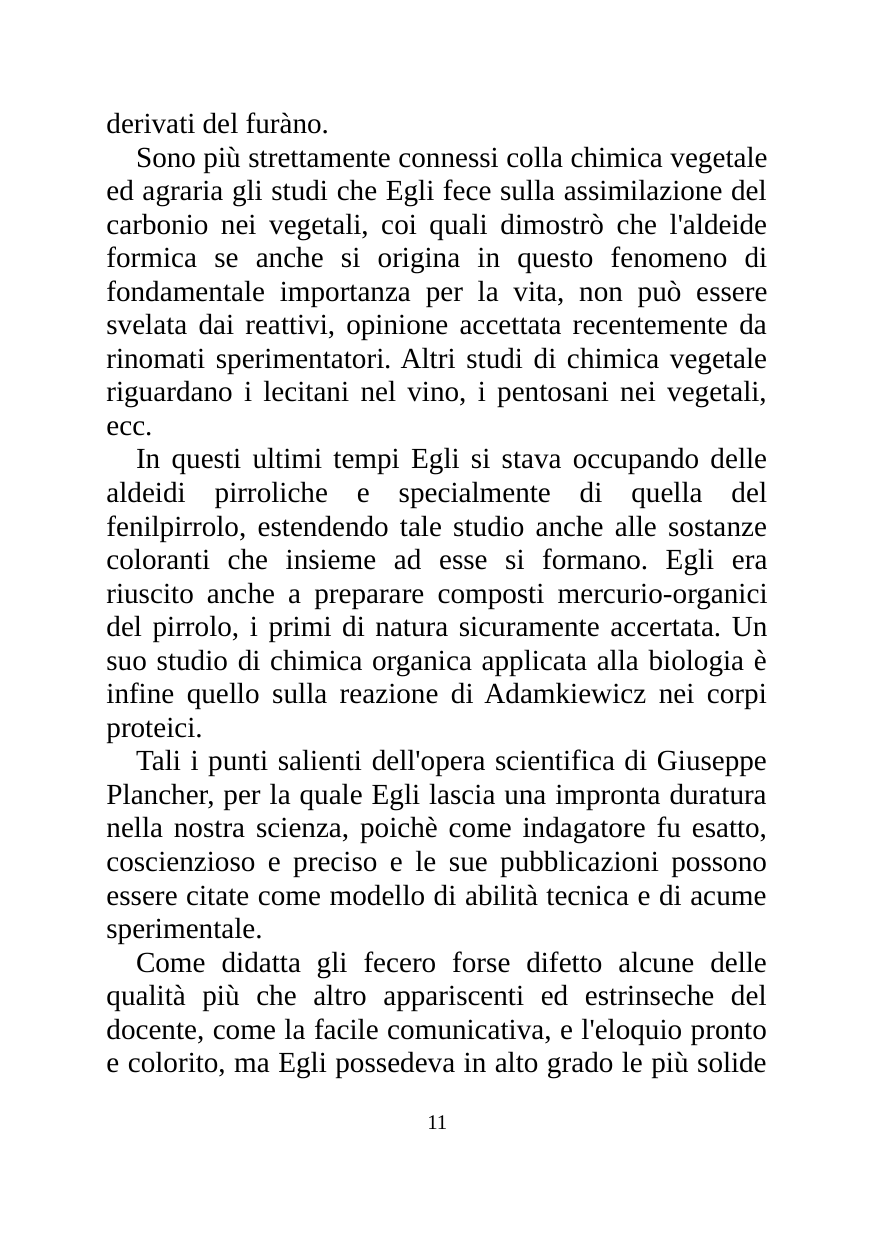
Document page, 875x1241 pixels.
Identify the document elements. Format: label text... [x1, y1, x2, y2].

text Come didatta gli fecero forse difetto alcune delle qualità più che altro appariscenti ed estrinseche del docente, come la facile comunicativa, e l'eloquio pronto e colorito, ma Egli possedeva in alto grado le più solide [106, 945, 768, 1079]
text derivati del furàno. [106, 106, 768, 140]
text Tali i punti salienti dell'opera scientifica di Giuseppe Plancher, per la quale Egli lascia una impronta duratura nella nostra scienza, poichè come indagatore fu esatto, coscienzioso e preciso e le sue pubblicazioni possono essere citate come modello di abilità tecnica e di acume sperimentale. [106, 743, 768, 945]
text In questi ultimi tempi Egli si stava occupando delle aldeidi pirroliche e specialmente di quella del fenilpirrolo, estendendo tale studio anche alle sostanze coloranti che insieme ad esse si formano. Egli era riuscito anche a preparare composti mercurio-organici del pirrolo, i primi di natura sicuramente accertata. Un suo studio di chimica organica applicata alla biologia è infine quello sulla reazione di Adamkiewicz nei corpi proteici. [106, 442, 768, 743]
text Sono più strettamente connessi colla chimica vegetale ed agraria gli studi che Egli fece sulla assimilazione del carbonio nei vegetali, coi quali dimostrò che l'aldeide formica se anche si origina in questo fenomeno di fondamentale importanza per la vita, non può essere svelata dai reattivi, opinione accettata recentemente da rinomati sperimentatori. Altri studi di chimica vegetale riguardano i lecitani nel vino, i pentosani nei vegetali, ecc. [106, 140, 768, 442]
